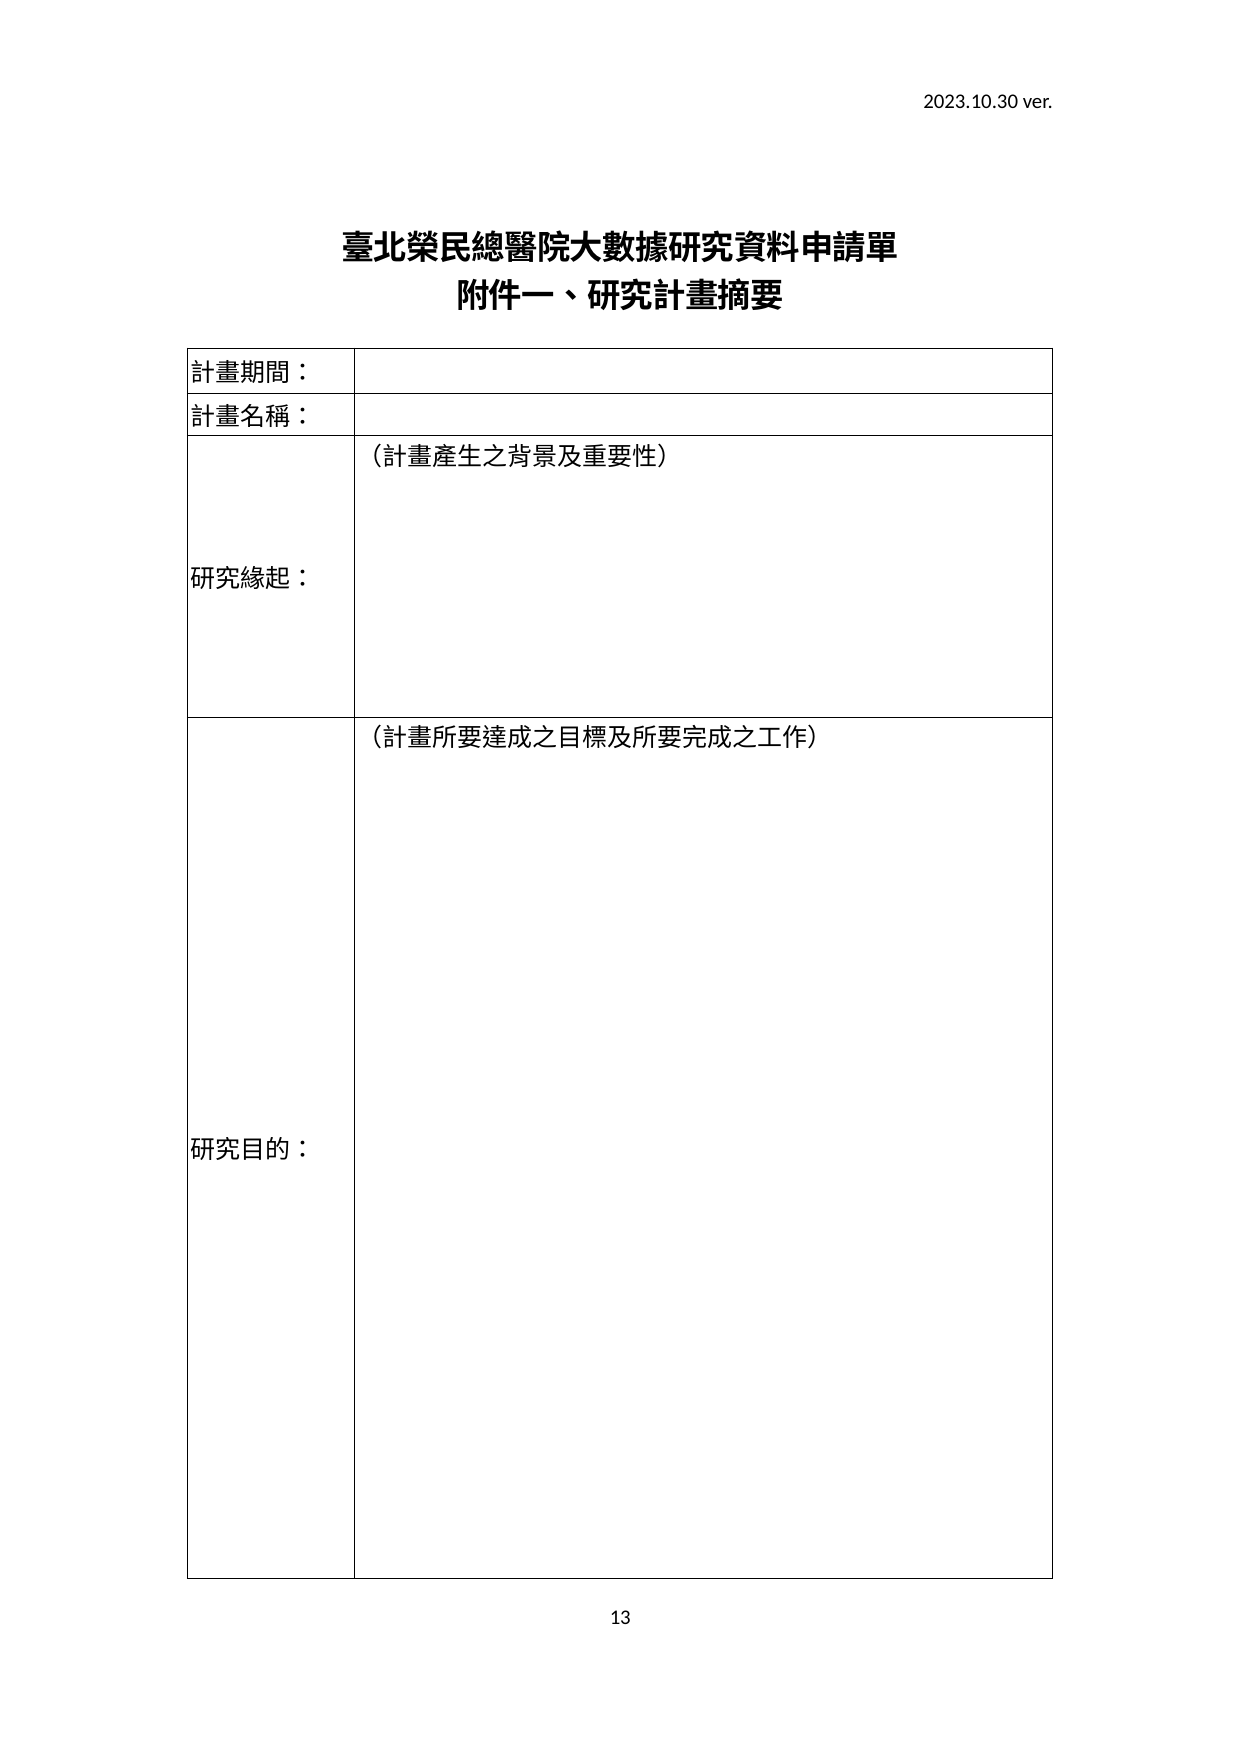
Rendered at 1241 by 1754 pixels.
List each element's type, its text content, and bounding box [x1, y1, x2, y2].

table_cell 研究緣起： [188, 436, 354, 717]
table_header 計畫期間： [188, 349, 354, 393]
text 附件一、研究計畫摘要 [187, 269, 1053, 317]
table_cell [355, 394, 1052, 435]
table_cell 計畫名稱： [188, 394, 354, 435]
table_cell 研究目的： [188, 718, 354, 1578]
table_header [355, 349, 1052, 393]
text 臺北榮民總醫院大數據研究資料申請單 [187, 221, 1053, 269]
table_cell （計畫產生之背景及重要性） [355, 436, 1052, 717]
table_cell （計畫所要達成之目標及所要完成之工作） [355, 718, 1052, 1578]
